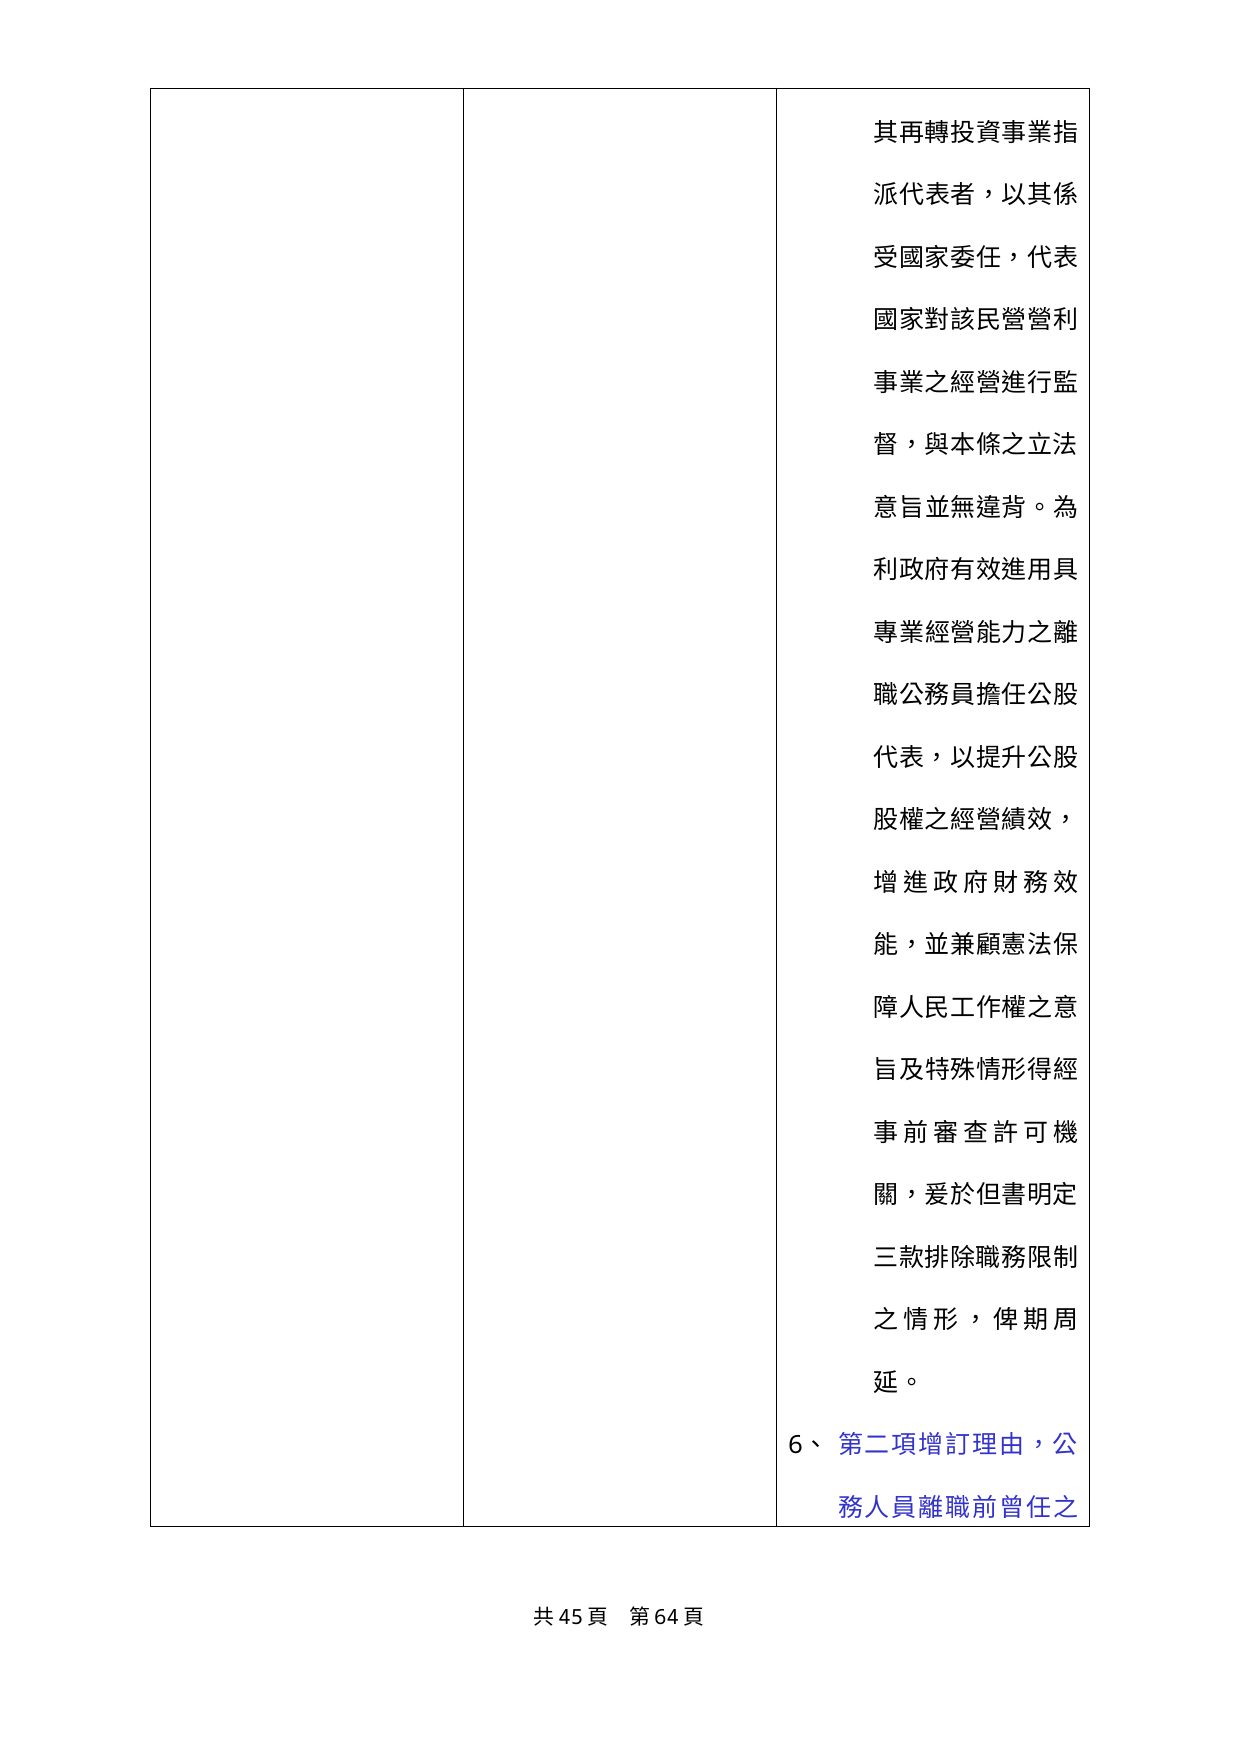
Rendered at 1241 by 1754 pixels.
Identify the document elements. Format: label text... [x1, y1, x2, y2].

table_cell 其再轉投資事業指派代表者，以其係受國家委任，代表國家對該民營營利事業之經營進行監督，與本條之立法意旨並無違背。為利政府有效進用具專業經營能力之離職公務員擔任公股代表，以提升公股股權之經營績效，增進政府財務效能，並兼顧憲法保障人民工作權之意旨及特殊情形得經事前審查許可機關，爰於但書明定三款排除職務限制之情形，俾期周延。 第二項增訂理由，公務人員離職前曾任之 [777, 89, 1089, 1526]
table_cell [151, 89, 463, 1526]
table_cell [464, 89, 776, 1526]
